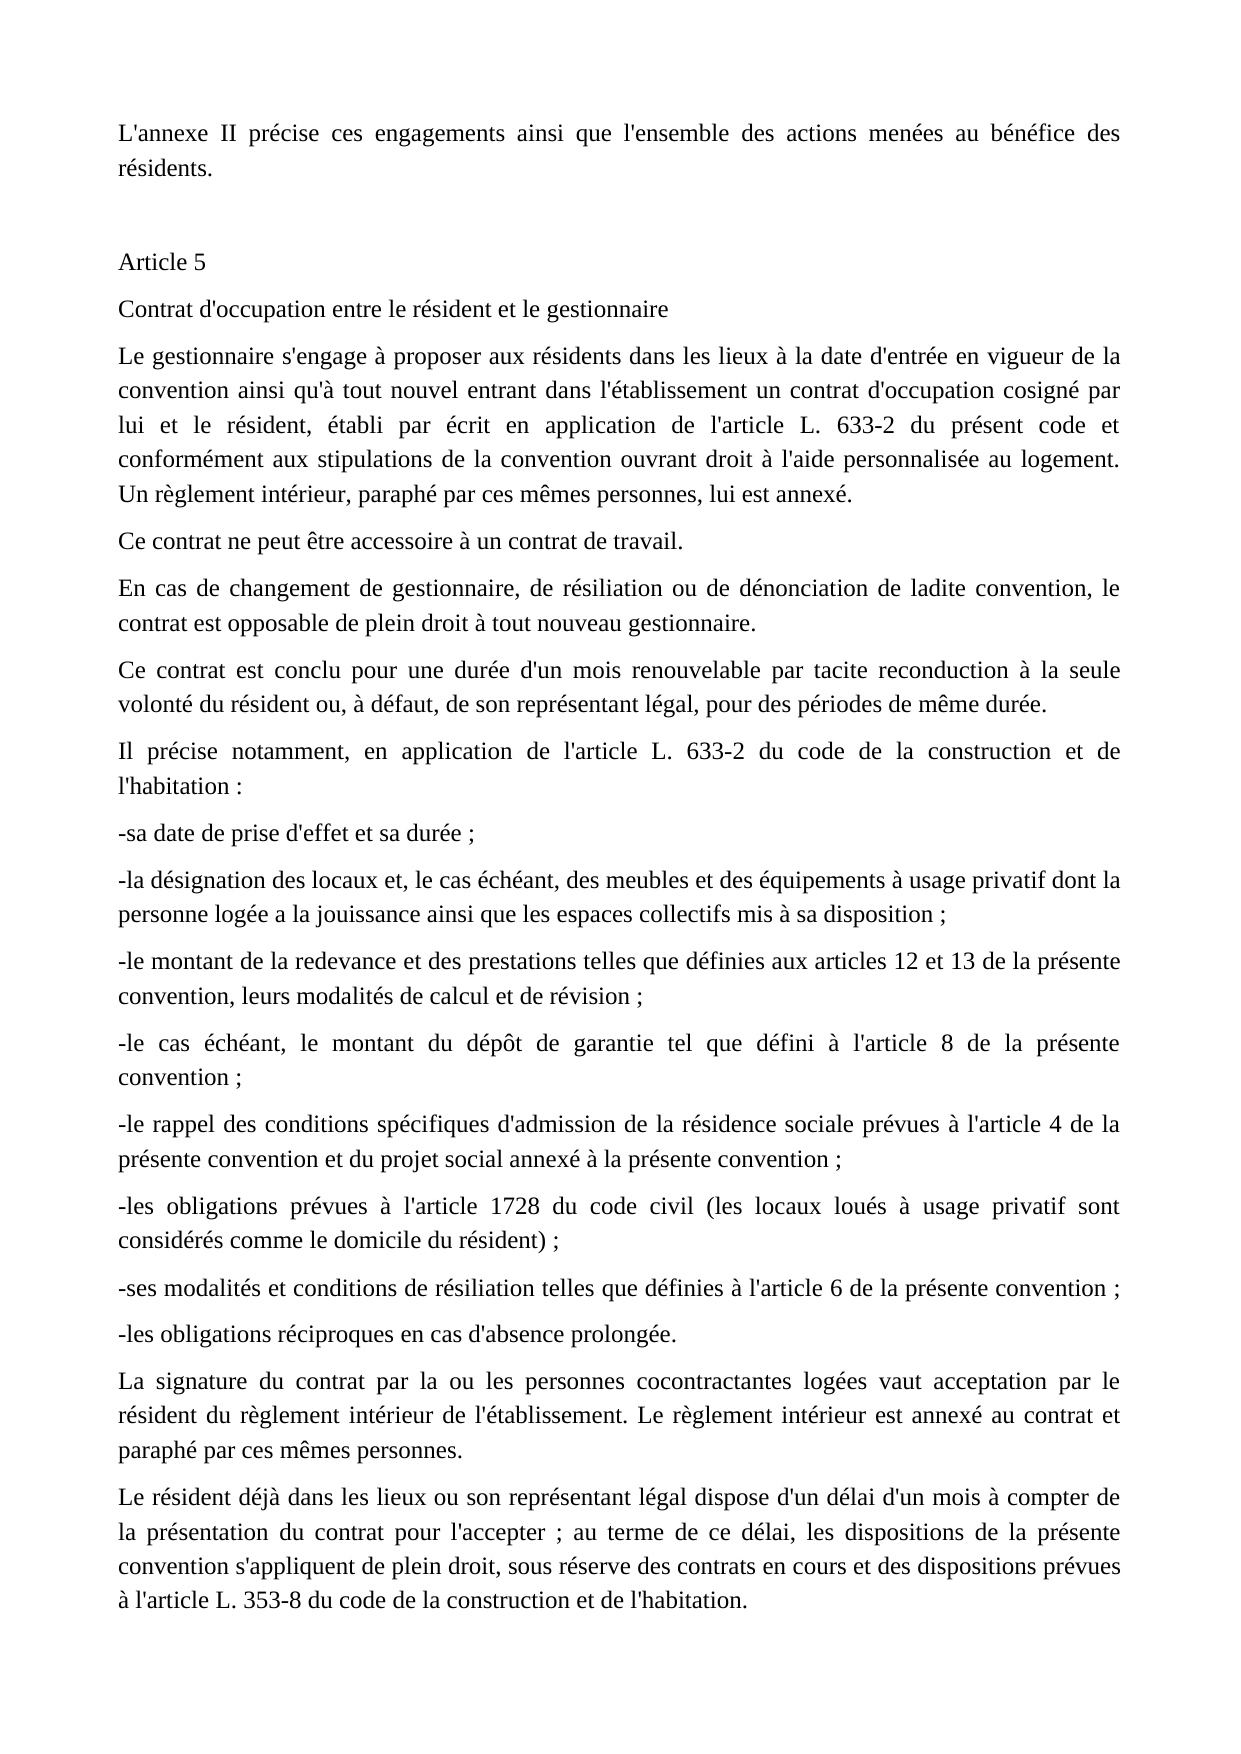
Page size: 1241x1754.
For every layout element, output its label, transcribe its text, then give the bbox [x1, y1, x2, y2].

text Le résident déjà dans les lieux ou son représentant légal dispose d'un délai d'un mois à compter de la présentation du contrat pour l'accepter ; au terme de ce délai, les dispositions de la présente convention s'appliquent de plein droit, sous réserve des contrats en cours et des dispositions prévues à l'article L. 353-8 du code de la construction et de l'habitation. [118, 1482, 1122, 1614]
text -le cas échéant, le montant du dépôt de garantie tel que défini à l'article 8 de la présente convention ; [118, 1028, 1122, 1091]
text En cas de changement de gestionnaire, de résiliation ou de dénonciation de ladite convention, le contrat est opposable de plein droit à tout nouveau gestionnaire. [118, 573, 1122, 636]
text -les obligations prévues à l'article 1728 du code civil (les locaux loués à usage privatif sont considérés comme le domicile du résident) ; [118, 1191, 1122, 1254]
text -ses modalités et conditions de résiliation telles que définies à l'article 6 de la présente convention ; -les obligations réciproques en cas d'absence prolongée. [118, 1273, 1122, 1348]
text -sa date de prise d'effet et sa durée ; [118, 818, 1122, 847]
text Contrat d'occupation entre le résident et le gestionnaire [118, 294, 1122, 323]
text Il précise notamment, en application de l'article L. 633-2 du code de la construction et de l'habitation : [118, 736, 1122, 799]
text -le montant de la redevance et des prestations telles que définies aux articles 12 et 13 de la présente convention, leurs modalités de calcul et de révision ; [118, 946, 1122, 1010]
text Ce contrat ne peut être accessoire à un contrat de travail. [118, 526, 1122, 555]
text -la désignation des locaux et, le cas échéant, des meubles et des équipements à usage privatif dont la personne logée a la jouissance ainsi que les espaces collectifs mis à sa disposition ; [118, 865, 1122, 928]
text La signature du contrat par la ou les personnes cocontractantes logées vaut acceptation par le résident du règlement intérieur de l'établissement. Le règlement intérieur est annexé au contrat et paraphé par ces mêmes personnes. [118, 1366, 1122, 1464]
text -le rappel des conditions spécifiques d'admission de la résidence sociale prévues à l'article 4 de la présente convention et du projet social annexé à la présente convention ; [118, 1109, 1122, 1173]
text Article 5 [118, 247, 1122, 276]
text Ce contrat est conclu pour une durée d'un mois renouvelable par tacite reconduction à la seule volonté du résident ou, à défaut, de son représentant légal, pour des périodes de même durée. [118, 655, 1122, 718]
text L'annexe II précise ces engagements ainsi que l'ensemble des actions menées au bénéfice des résidents. [118, 118, 1122, 182]
text Le gestionnaire s'engage à proposer aux résidents dans les lieux à la date d'entrée en vigueur de la convention ainsi qu'à tout nouvel entrant dans l'établissement un contrat d'occupation cosigné par lui et le résident, établi par écrit en application de l'article L. 633-2 du présent code et conformément aux stipulations de la convention ouvrant droit à l'aide personnalisée au logement. Un règlement intérieur, paraphé par ces mêmes personnes, lui est annexé. [118, 341, 1122, 508]
